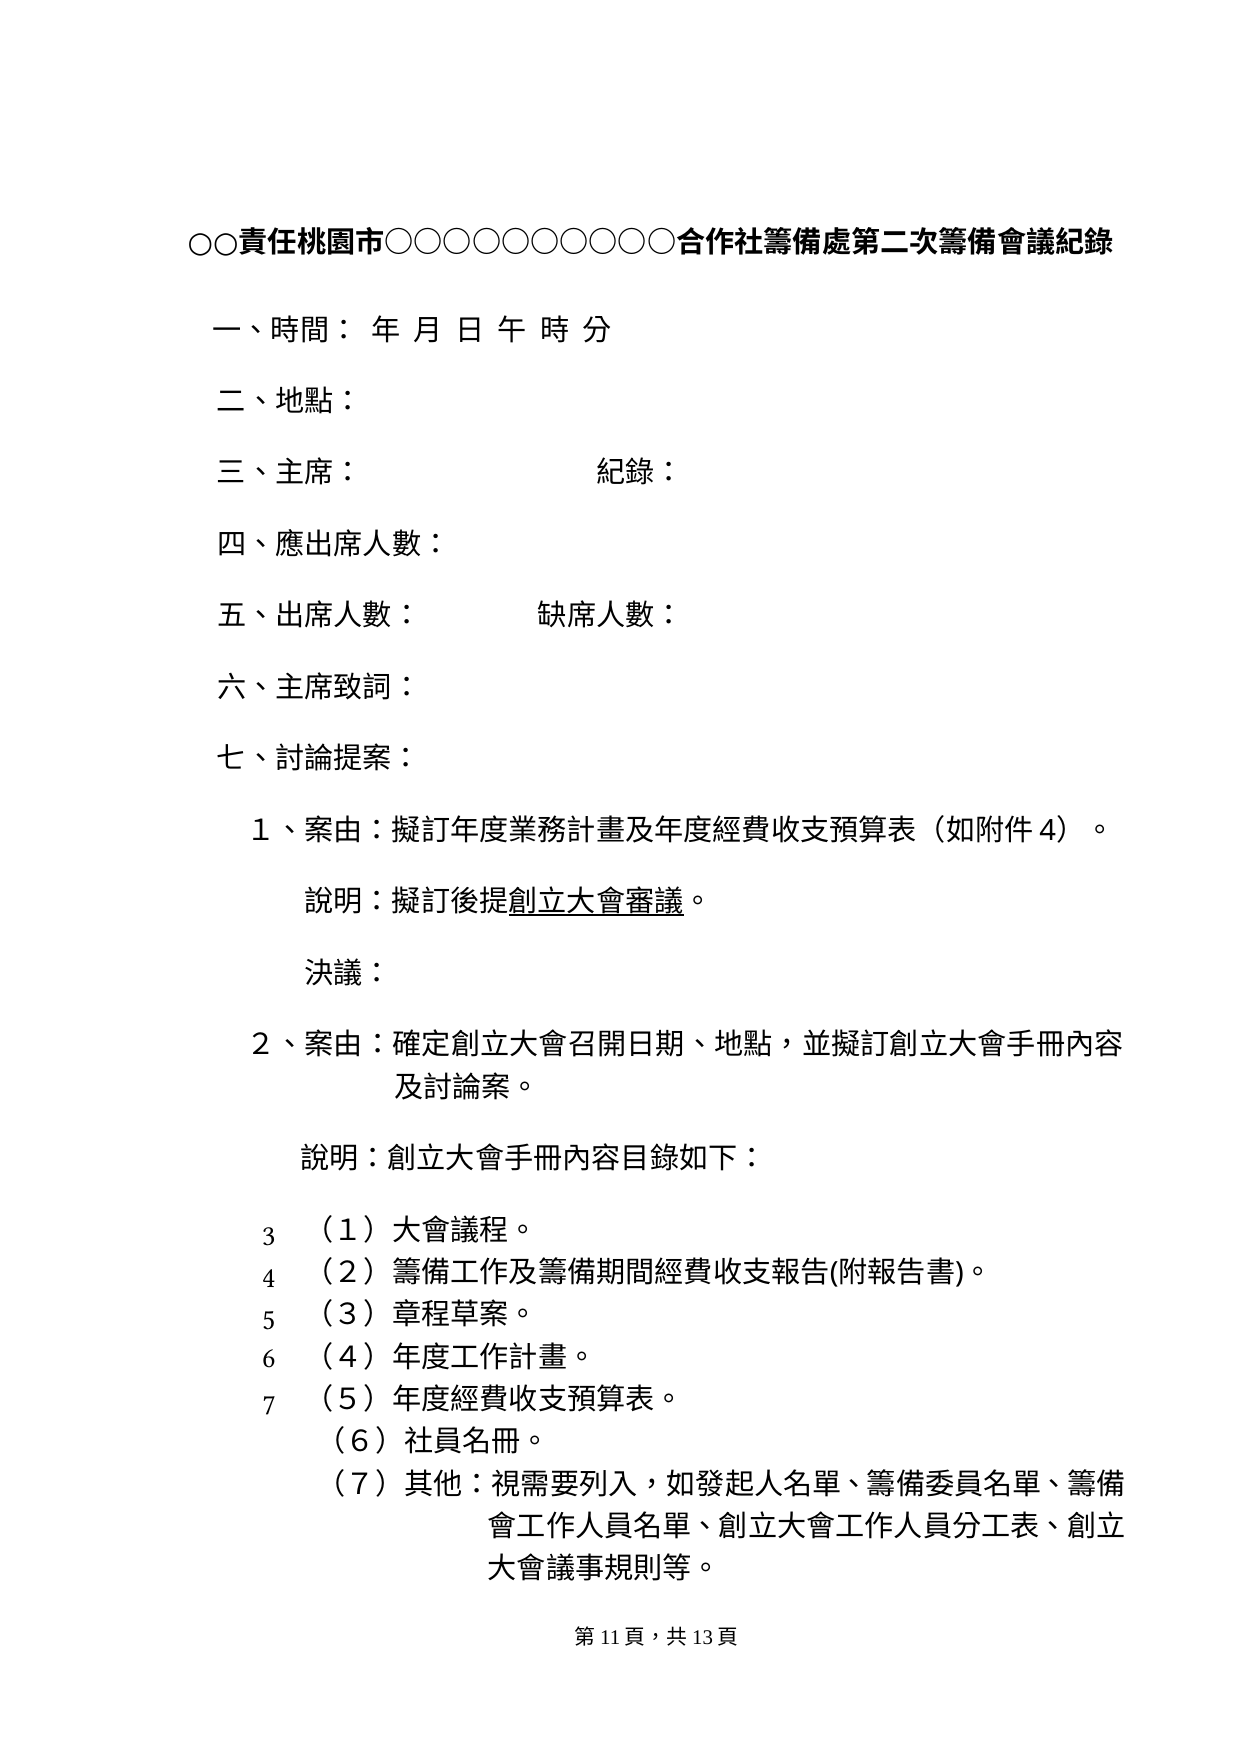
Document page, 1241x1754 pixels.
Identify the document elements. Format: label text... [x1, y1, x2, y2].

text 五、出席人數： 缺席人數： [217, 592, 1125, 634]
text 一、時間： 年 月 日 午 時 分 [212, 306, 1125, 348]
text ２、案由：確定創立大會召開日期、地點，並擬訂創立大會手冊內容及討論案。 [246, 1021, 1125, 1105]
text  （１）大會議程。 [262, 1206, 1125, 1248]
text 四、應出席人數： [217, 521, 1125, 563]
text 七、討論提案： [187, 735, 1125, 777]
text 說明：創立大會手冊內容目錄如下： [212, 1134, 1125, 1177]
text 二、地點： [187, 378, 1125, 420]
text 說明：擬訂後提創立大會審議。 [187, 878, 1125, 920]
text 三、主席： 紀錄： [187, 449, 1125, 491]
text  （４）年度工作計畫。 [262, 1333, 1125, 1376]
text １、案由：擬訂年度業務計畫及年度經費收支預算表（如附件4）。 [187, 806, 1125, 849]
text 決議： [187, 949, 1125, 992]
text  （５）年度經費收支預算表。 [262, 1376, 1125, 1418]
text  （３）章程草案。 [262, 1291, 1125, 1333]
text 六、主席致詞： [217, 663, 1125, 706]
text （７）其他：視需要列入，如發起人名單、籌備委員名單、籌備會工作人員名單、創立大會工作人員分工表、創立大會議事規則等。 [316, 1460, 1125, 1587]
text ○○責任桃園市○○○○○○○○○○合作社籌備處第二次籌備會議紀錄 [187, 202, 1125, 277]
text  （２）籌備工作及籌備期間經費收支報告(附報告書)。 [262, 1248, 1125, 1291]
text （６）社員名冊。 [287, 1418, 1125, 1460]
